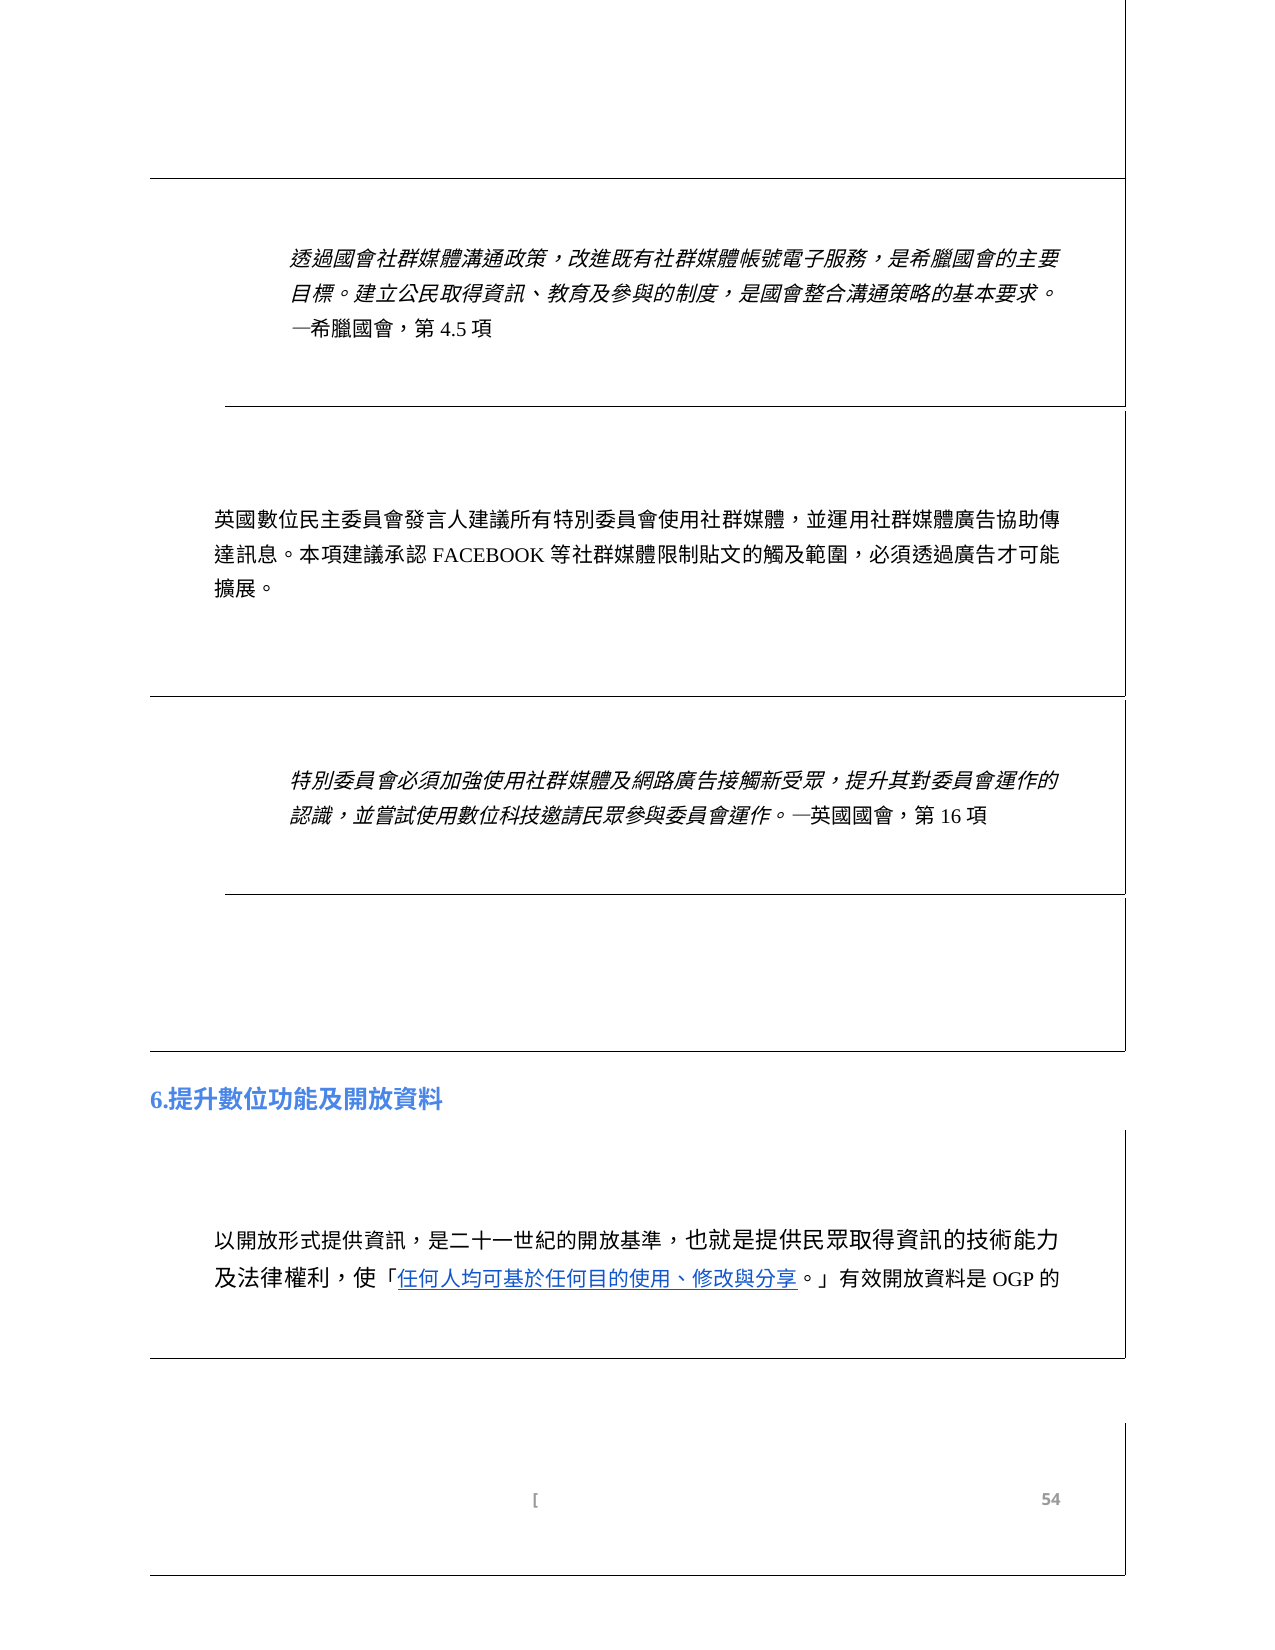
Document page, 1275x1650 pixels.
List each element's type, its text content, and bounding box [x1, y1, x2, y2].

text 透過國會社群媒體溝通政策，改進既有社群媒體帳號電子服務，是希臘國會的主要目標。建立公民取得資訊、教育及參與的制度，是國會整合溝通策略的基本要求。—希臘國會，第 4.5 項 [225, 178, 1125, 406]
text 以開放形式提供資訊，是二十一世紀的開放基準，也就是提供民眾取得資訊的技術能力及法律權利，使「任何人均可基於任何目的使用、修改與分享。」有效開放資料是 OGP 的 [150, 1157, 1125, 1358]
text 特別委員會必須加強使用社群媒體及網路廣告接觸新受眾，提升其對委員會運作的認識，並嘗試使用數位科技邀請民眾參與委員會運作。—英國國會，第 16 項 [225, 699, 1125, 894]
text 英國數位民主委員會發言人建議所有特別委員會使用社群媒體，並運用社群媒體廣告協助傳達訊息。本項建議承認 Facebook 等社群媒體限制貼文的觸及範圍，必須透過廣告才可能擴展。 [150, 439, 1125, 603]
subtitle 6.提升數位功能及開放資料 [150, 1080, 1125, 1116]
